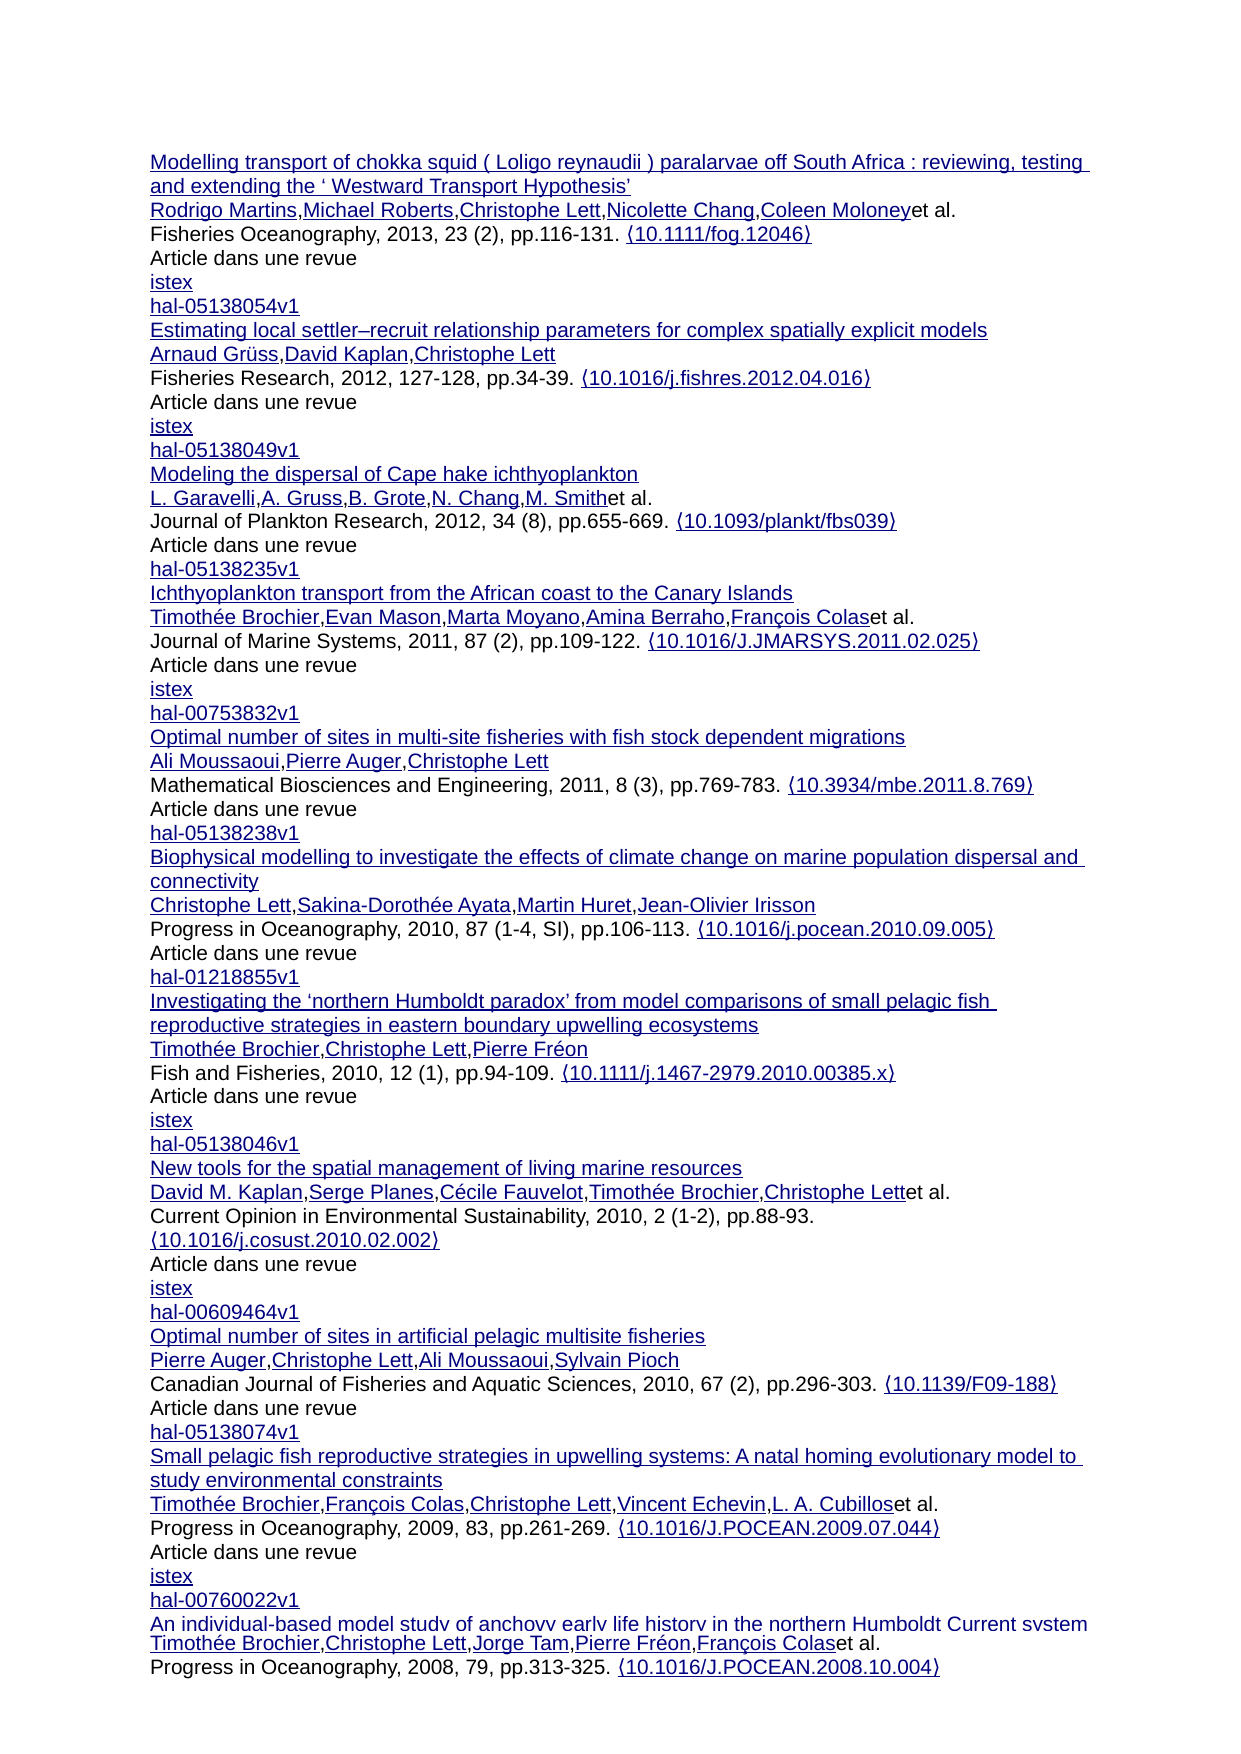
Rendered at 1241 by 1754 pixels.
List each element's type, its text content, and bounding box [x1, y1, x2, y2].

table_cell Ichthyoplankton transport from the African coast to the Canary Islands Timothée Brochier,Evan Mason,Marta Moyano,Amina Berraho,François Colaset al. Journal of Marine Systems, 2011, 87 (2), pp.109-122. ⟨10.1016/J.JMARSYS.2011.02.025⟩ Article dans une revue istex hal-00753832v1 [150, 581, 1090, 725]
table_cell and extending the ‘ Westward Transport Hypothesis’ Rodrigo Martins,Michael Roberts,Christophe Lett,Nicolette Chang,Coleen Moloneyet al. Fisheries Oceanography, 2013, 23 (2), pp.116-131. ⟨10.1111/fog.12046⟩ Article dans une revue istex hal-05138054v1 [150, 172, 1090, 318]
table_cell Modeling the dispersal of Cape hake ichthyoplankton L. Garavelli,A. Gruss,B. Grote,N. Chang,M. Smithet al. Journal of Plankton Research, 2012, 34 (8), pp.655-669. ⟨10.1093/plankt/fbs039⟩ Article dans une revue hal-05138235v1 [150, 461, 1090, 581]
table_cell Optimal number of sites in artificial pelagic multisite fisheries Pierre Auger,Christophe Lett,Ali Moussaoui,Sylvain Pioch Canadian Journal of Fisheries and Aquatic Sciences, 2010, 67 (2), pp.296-303. ⟨10.1139/F09-188⟩ Article dans une revue hal-05138074v1 [150, 1324, 1090, 1444]
table_cell Biophysical modelling to investigate the effects of climate change on marine population dispersal and connectivity Christophe Lett,Sakina-Dorothée Ayata,Martin Huret,Jean-Olivier Irisson Progress in Oceanography, 2010, 87 (1-4, SI), pp.106-113. ⟨10.1016/j.pocean.2010.09.005⟩ Article dans une revue hal-01218855v1 [150, 845, 1090, 988]
table_cell Optimal number of sites in multi-site fisheries with fish stock dependent migrations Ali Moussaoui,Pierre Auger,Christophe Lett Mathematical Biosciences and Engineering, 2011, 8 (3), pp.769-783. ⟨10.3934/mbe.2011.8.769⟩ Article dans une revue hal-05138238v1 [150, 725, 1090, 845]
table_cell Estimating local settler–recruit relationship parameters for complex spatially explicit models Arnaud Grüss,David Kaplan,Christophe Lett Fisheries Research, 2012, 127-128, pp.34-39. ⟨10.1016/j.fishres.2012.04.016⟩ Article dans une revue istex hal-05138049v1 [150, 318, 1090, 461]
table_cell Modelling transport of chokka squid ( Loligo reynaudii ) paralarvae off South Africa : reviewing, testing [150, 150, 1090, 171]
table_cell An individual-based model study of anchovy early life history in the northern Humboldt Current system Timothée Brochier,Christophe Lett,Jorge Tam,Pierre Fréon,François Colaset al. Progress in Oceanography, 2008, 79, pp.313-325. ⟨10.1016/J.POCEAN.2008.10.004⟩ [150, 1611, 1090, 1679]
table_cell New tools for the spatial management of living marine resources David M. Kaplan,Serge Planes,Cécile Fauvelot,Timothée Brochier,Christophe Lettet al. Current Opinion in Environmental Sustainability, 2010, 2 (1-2), pp.88-93. ⟨10.1016/j.cosust.2010.02.002⟩ Article dans une revue istex hal-00609464v1 [150, 1156, 1090, 1324]
table_cell Small pelagic fish reproductive strategies in upwelling systems: A natal homing evolutionary model to study environmental constraints Timothée Brochier,François Colas,Christophe Lett,Vincent Echevin,L. A. Cubilloset al. Progress in Oceanography, 2009, 83, pp.261-269. ⟨10.1016/J.POCEAN.2009.07.044⟩ Article dans une revue istex hal-00760022v1 [150, 1444, 1090, 1611]
table_cell Investigating the ‘northern Humboldt paradox’ from model comparisons of small pelagic fish reproductive strategies in eastern boundary upwelling ecosystems Timothée Brochier,Christophe Lett,Pierre Fréon Fish and Fisheries, 2010, 12 (1), pp.94-109. ⟨10.1111/j.1467-2979.2010.00385.x⟩ Article dans une revue istex hal-05138046v1 [150, 989, 1090, 1156]
